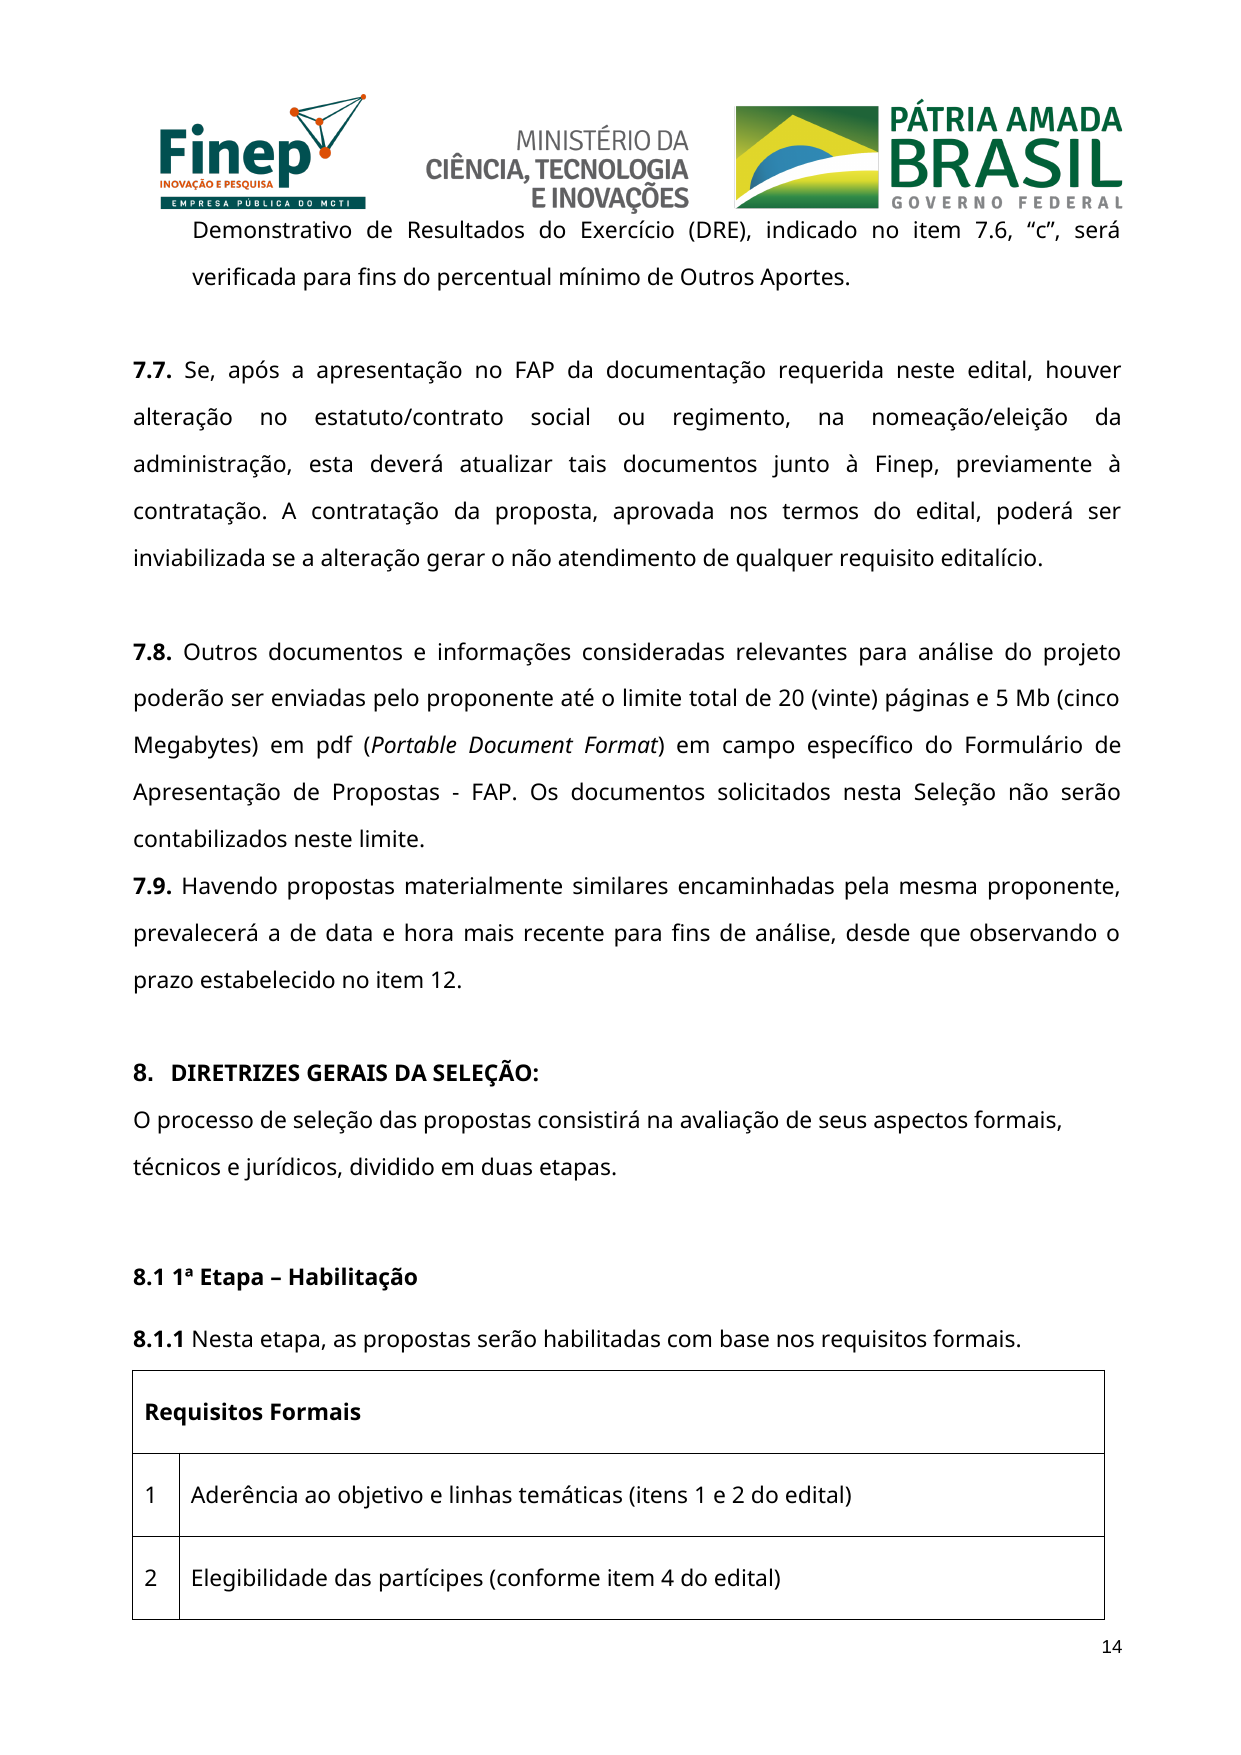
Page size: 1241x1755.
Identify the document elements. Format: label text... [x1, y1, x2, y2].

list 8.1.1 Nesta etapa, as propostas serão habilitadas com base nos requisitos formais. [133, 1323, 1122, 1354]
table_cell 2 [133, 1537, 179, 1618]
table_cell Aderência ao objetivo e linhas temáticas (itens 1 e 2 do edital) [180, 1454, 1104, 1536]
text 7.9. Havendo propostas materialmente similares encaminhadas pela mesma proponente, prevalecerá a de data e hora mais recente para fins de análise, desde que observando o prazo estabelecido no item 12. [133, 870, 1122, 995]
table_cell Elegibilidade das partícipes (conforme item 4 do edital) [180, 1537, 1104, 1618]
table_header Requisitos Formais [133, 1371, 1104, 1453]
text Demonstrativo de Resultados do Exercício (DRE), indicado no item 7.6, “c”, será verificada para fins do percentual mínimo de Outros Aportes. [192, 213, 1122, 292]
text 7.8. Outros documentos e informações consideradas relevantes para análise do projeto poderão ser enviadas pelo proponente até o limite total de 20 (vinte) páginas e 5 Mb (cinco Megabytes) em pdf (Portable Document Format) em campo específico do Formulário de Apresentação de Propostas - FAP. Os documentos solicitados nesta Seleção não serão contabilizados neste limite. [133, 635, 1122, 854]
list DIRETRIZES GERAIS DA SELEÇÃO: [133, 1057, 1122, 1088]
table_cell 1 [133, 1454, 179, 1536]
list 8.1 1ª Etapa – Habilitação [133, 1260, 1122, 1292]
text 7.7. Se, após a apresentação no FAP da documentação requerida neste edital, houver alteração no estatuto/contrato social ou regimento, na nomeação/eleição da administração, esta deverá atualizar tais documentos junto à Finep, previamente à contratação. A contratação da proposta, aprovada nos termos do edital, poderá ser inviabilizada se a alteração gerar o não atendimento de qualquer requisito editalício. [133, 354, 1122, 573]
list O processo de seleção das propostas consistirá na avaliação de seus aspectos formais, técnicos e jurídicos, dividido em duas etapas. [133, 1104, 1122, 1182]
